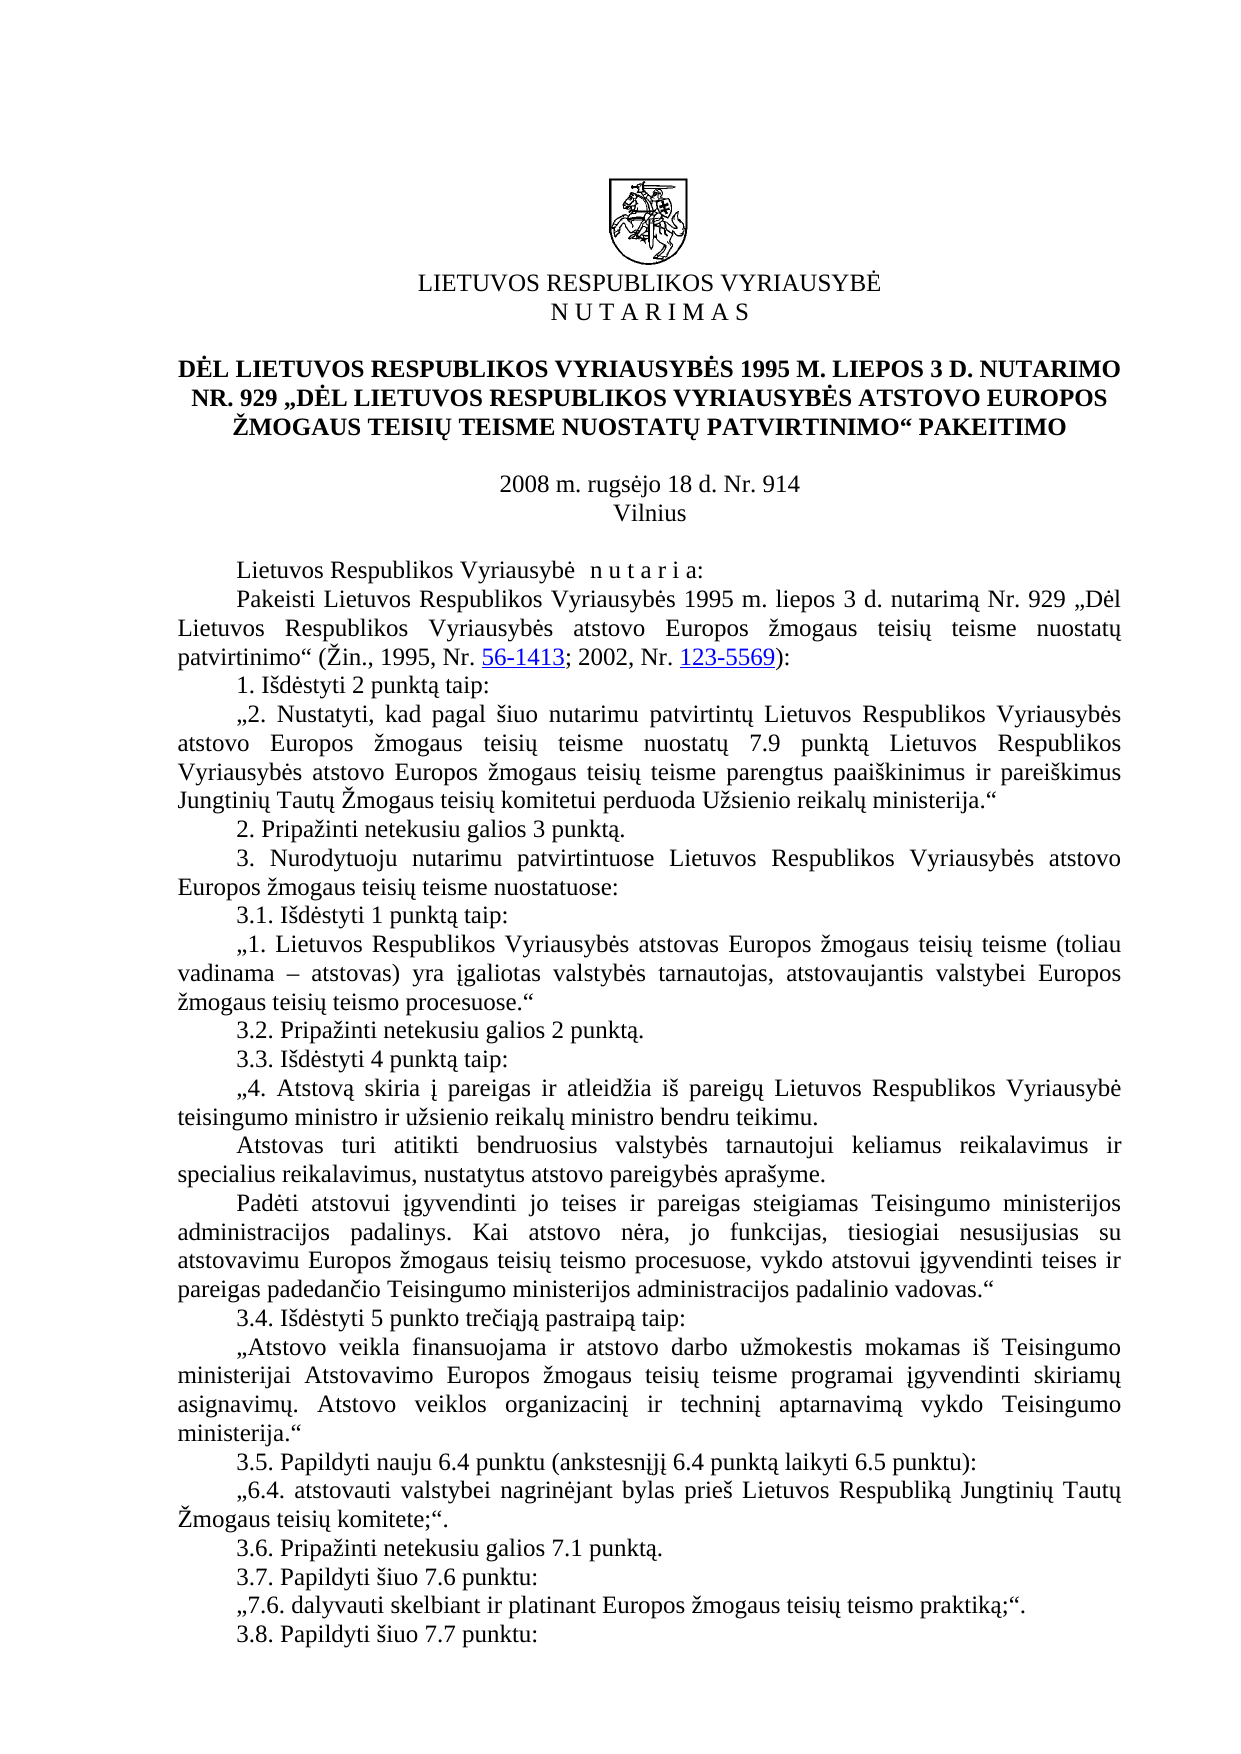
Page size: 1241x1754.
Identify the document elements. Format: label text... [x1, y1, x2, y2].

text 3.4. Išdėstyti 5 punkto trečiąją pastraipą taip: [177, 1303, 1122, 1332]
text Lietuvos Respublikos Vyriausybė [177, 268, 1122, 297]
text 3. Nurodytuoju nutarimu patvirtintuose Lietuvos Respublikos Vyriausybės atstovo Europos žmogaus teisių teisme nuostatuose: [177, 843, 1122, 900]
text „2. Nustatyti, kad pagal šiuo nutarimu patvirtintų Lietuvos Respublikos Vyriausybės atstovo Europos žmogaus teisių teisme nuostatų 7.9 punktą Lietuvos Respublikos Vyriausybės atstovo Europos žmogaus teisių teisme parengtus paaiškinimus ir pareiškimus Jungtinių Tautų Žmogaus teisių komitetui perduoda Užsienio reikalų ministerija.“ [177, 699, 1122, 814]
text Vilnius [177, 498, 1122, 527]
text „Atstovo veikla finansuojama ir atstovo darbo užmokestis mokamas iš Teisingumo ministerijai Atstovavimo Europos žmogaus teisių teisme programai įgyvendinti skiriamų asignavimų. Atstovo veiklos organizacinį ir techninį aptarnavimą vykdo Teisingumo ministerija.“ [177, 1332, 1122, 1447]
text 3.1. Išdėstyti 1 punktą taip: [177, 900, 1122, 929]
text Lietuvos Respublikos Vyriausybė nutaria: [177, 555, 1122, 584]
text 2008 m. rugsėjo 18 d. Nr. 914 [177, 469, 1122, 498]
text 3.2. Pripažinti netekusiu galios 2 punktą. [177, 1015, 1122, 1044]
text 1. Išdėstyti 2 punktą taip: [177, 670, 1122, 699]
text 3.5. Papildyti nauju 6.4 punktu (ankstesnįjį 6.4 punktą laikyti 6.5 punktu): [177, 1447, 1122, 1475]
text Padėti atstovui įgyvendinti jo teises ir pareigas steigiamas Teisingumo ministerijos administracijos padalinys. Kai atstovo nėra, jo funkcijas, tiesiogiai nesusijusias su atstovavimu Europos žmogaus teisių teismo procesuose, vykdo atstovui įgyvendinti teises ir pareigas padedančio Teisingumo ministerijos administracijos padalinio vadovas.“ [177, 1188, 1122, 1303]
text Atstovas turi atitikti bendruosius valstybės tarnautojui keliamus reikalavimus ir specialius reikalavimus, nustatytus atstovo pareigybės aprašyme. [177, 1130, 1122, 1188]
text DĖL LIETUVOS RESPUBLIKOS VYRIAUSYBĖS 1995 M. LIEPOS 3 D. NUTARIMO NR. 929 „DĖL LIETUVOS RESPUBLIKOS VYRIAUSYBĖS ATSTOVO EUROPOS ŽMOGAUS TEISIŲ TEISME NUOSTATŲ PATVIRTINIMO“ PAKEITIMO [177, 354, 1122, 440]
text „6.4. atstovauti valstybei nagrinėjant bylas prieš Lietuvos Respubliką Jungtinių Tautų Žmogaus teisių komitete;“. [177, 1475, 1122, 1533]
text 2. Pripažinti netekusiu galios 3 punktą. [177, 814, 1122, 843]
text „4. Atstovą skiria į pareigas ir atleidžia iš pareigų Lietuvos Respublikos Vyriausybė teisingumo ministro ir užsienio reikalų ministro bendru teikimu. [177, 1073, 1122, 1130]
text 3.6. Pripažinti netekusiu galios 7.1 punktą. [177, 1533, 1122, 1562]
text 3.8. Papildyti šiuo 7.7 punktu: [177, 1619, 1122, 1648]
text „7.6. dalyvauti skelbiant ir platinant Europos žmogaus teisių teismo praktiką;“. [177, 1590, 1122, 1619]
text 3.3. Išdėstyti 4 punktą taip: [177, 1044, 1122, 1073]
text 3.7. Papildyti šiuo 7.6 punktu: [177, 1562, 1122, 1590]
text NUTARIMAS [177, 297, 1122, 325]
text Pakeisti Lietuvos Respublikos Vyriausybės 1995 m. liepos 3 d. nutarimą Nr. 929 „Dėl Lietuvos Respublikos Vyriausybės atstovo Europos žmogaus teisių teisme nuostatų patvirtinimo“ (Žin., 1995, Nr. 56-1413; 2002, Nr. 123-5569): [177, 584, 1122, 670]
text „1. Lietuvos Respublikos Vyriausybės atstovas Europos žmogaus teisių teisme (toliau vadinama – atstovas) yra įgaliotas valstybės tarnautojas, atstovaujantis valstybei Europos žmogaus teisių teismo procesuose.“ [177, 929, 1122, 1015]
